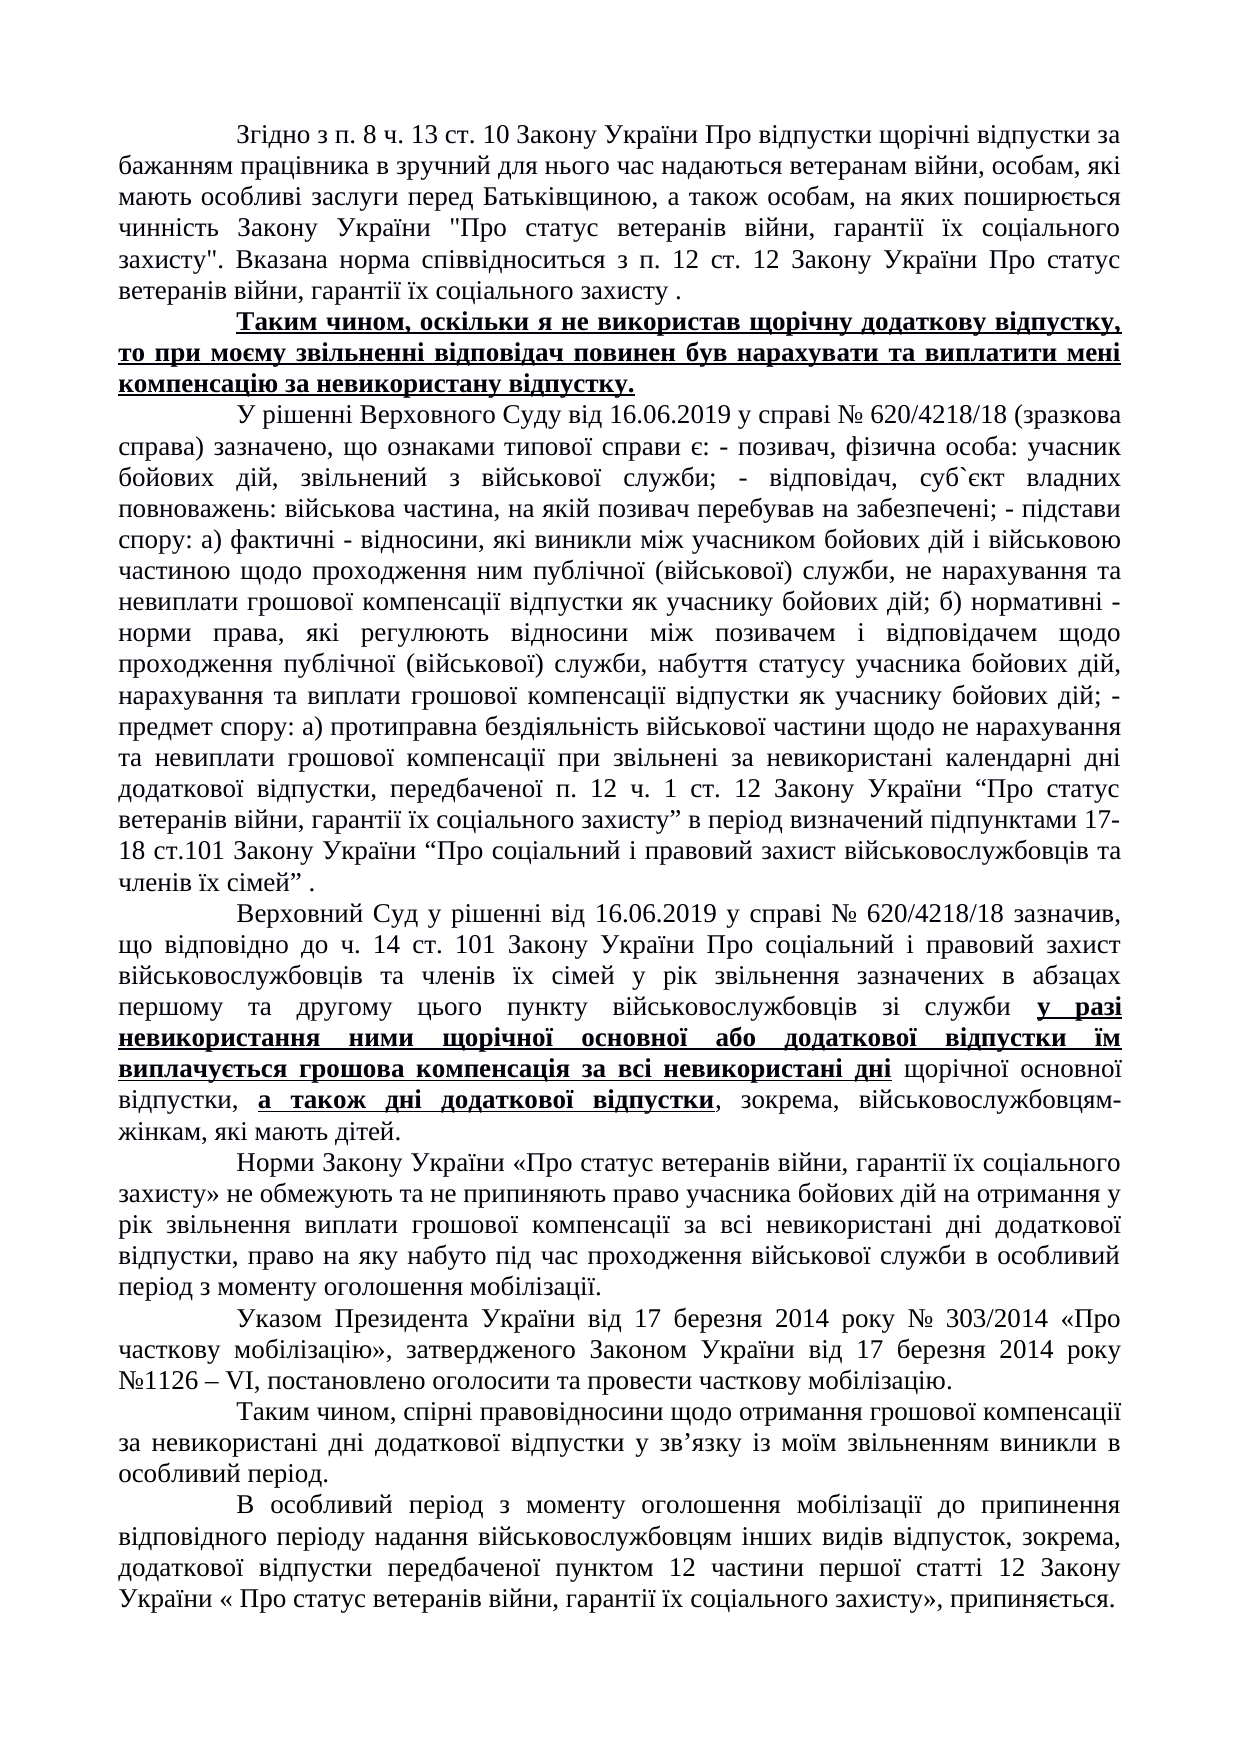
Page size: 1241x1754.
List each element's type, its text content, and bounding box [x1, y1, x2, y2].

text У рішенні Верховного Суду від 16.06.2019 у справі № 620/4218/18 (зразкова справа) зазначено, що ознаками типової справи є: - позивач, фізична особа: учасник бойових дій, звільнений з військової служби; - відповідач, суб`єкт владних повноважень: військова частина, на якій позивач перебував на забезпечені; - підстави спору: а) фактичні - відносини, які виникли між учасником бойових дій і військовою частиною щодо проходження ним публічної (військової) служби, не нарахування та невиплати грошової компенсації відпустки як учаснику бойових дій; б) нормативні - норми права, які регулюють відносини між позивачем і відповідачем щодо проходження публічної (військової) служби, набуття статусу учасника бойових дій, нарахування та виплати грошової компенсації відпустки як учаснику бойових дій; - предмет спору: а) протиправна бездіяльність військової частини щодо не нарахування та невиплати грошової компенсації при звільнені за невикористані календарні дні додаткової відпустки, передбаченої п. 12 ч. 1 ст. 12 Закону України “Про статус ветеранів війни, гарантії їх соціального захисту” в період визначений підпунктами 17-18 ст.101 Закону України “Про соціальний і правовий захист військовослужбовців та членів їх сімей” . [118, 398, 1122, 897]
text Згідно з п. 8 ч. 13 ст. 10 Закону України Про відпустки щорічні відпустки за бажанням працівника в зручний для нього час надаються ветеранам війни, особам, які мають особливі заслуги перед Батьківщиною, а також особам, на яких поширюється чинність Закону України "Про статус ветеранів війни, гарантії їх соціального захисту". Вказана норма співвідноситься з п. 12 ст. 12 Закону України Про статус ветеранів війни, гарантії їх соціального захисту . [118, 118, 1122, 305]
text Таким чином, спірні правовідносини щодо отримання грошової компенсації за невикористані дні додаткової відпустки у зв’язку із моїм звільненням виникли в особливий період. [118, 1395, 1122, 1488]
text Норми Закону України «Про статус ветеранів війни, гарантії їх соціального захисту» не обмежують та не припиняють право учасника бойових дій на отримання у рік звільнення виплати грошової компенсації за всі невикористані дні додаткової відпустки, право на яку набуто під час проходження військової служби в особливий період з моменту оголошення мобілізації. [118, 1146, 1122, 1302]
text Верховний Суд у рішенні від 16.06.2019 у справі № 620/4218/18 зазначив, що відповідно до ч. 14 ст. 101 Закону України Про соціальний і правовий захист військовослужбовців та членів їх сімей у рік звільнення зазначених в абзацах першому та другому цього пункту військовослужбовців зі служби у разі невикористання ними щорічної основної або додаткової відпустки їм [118, 897, 1122, 1048]
text Таким чином, оскільки я не використав щорічну додаткову відпустку, то при моєму звільненні відповідач повинен був нарахувати та виплатити мені компенсацію за невикористану відпустку. [118, 305, 1122, 398]
text виплачується грошова компенсація за всі невикористані дні щорічної основної відпустки, а також дні додаткової відпустки, зокрема, військовослужбовцям-жінкам, які мають дітей. [118, 1050, 1122, 1146]
text В особливий період з моменту оголошення мобілізації до припинення відповідного періоду надання військовослужбовцям інших видів відпусток, зокрема, додаткової відпустки передбаченої пунктом 12 частини першої статті 12 Закону України « Про статус ветеранів війни, гарантії їх соціального захисту», припиняється. [118, 1488, 1122, 1613]
text Указом Президента України від 17 березня 2014 року № 303/2014 «Про часткову мобілізацію», затвердженого Законом України від 17 березня 2014 року №1126 – VI, постановлено оголосити та провести часткову мобілізацію. [118, 1302, 1122, 1395]
